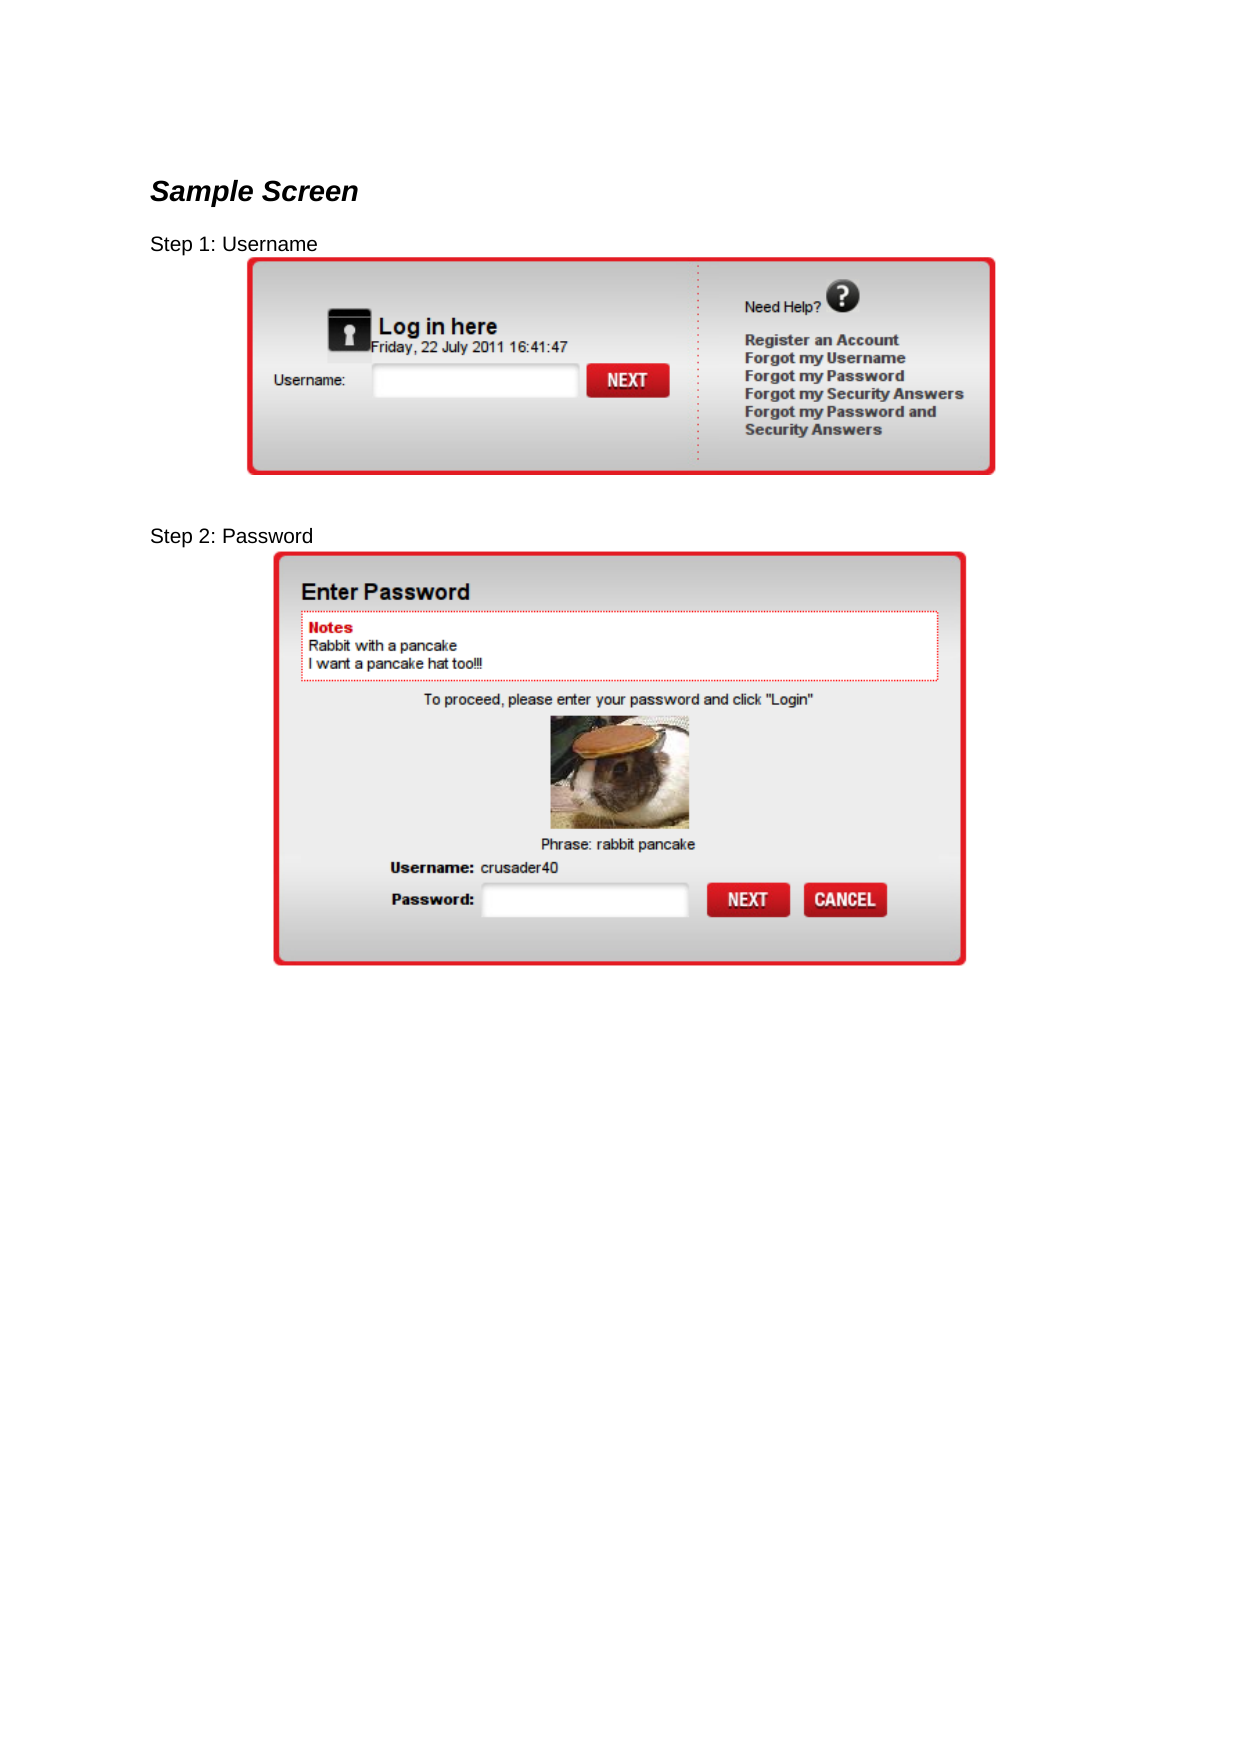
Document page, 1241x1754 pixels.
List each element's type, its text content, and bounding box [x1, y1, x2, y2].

text Sample Screen [150, 174, 1090, 207]
picture [240, 257, 1001, 475]
picture [271, 549, 969, 967]
text Step 1: Username [150, 231, 1090, 255]
text Step 2: Password [150, 524, 1090, 548]
